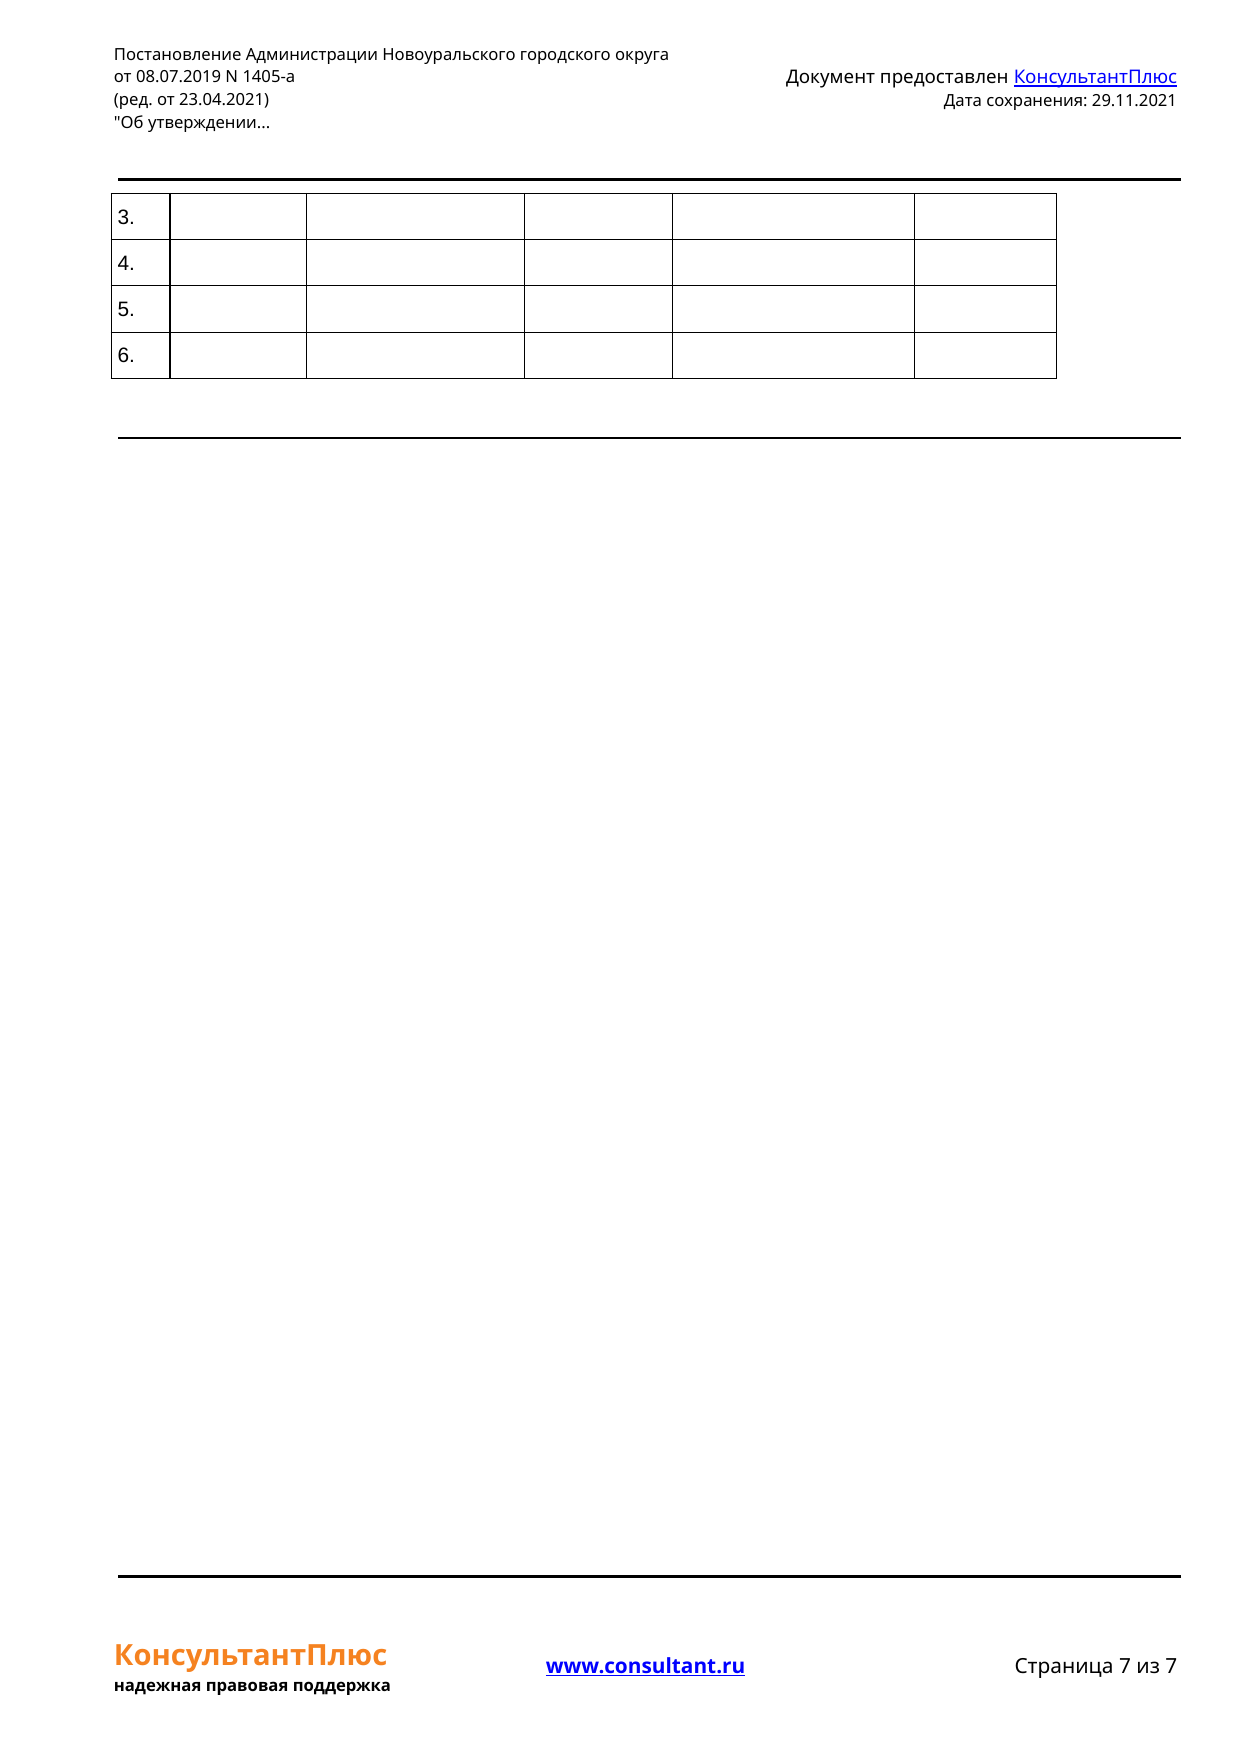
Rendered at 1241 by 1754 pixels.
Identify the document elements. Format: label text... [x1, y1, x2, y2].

table_cell 3. [112, 194, 169, 239]
table_cell [673, 333, 914, 378]
table_cell 4. [112, 240, 169, 285]
table_cell [673, 240, 914, 285]
table_cell [307, 333, 524, 378]
table_cell [525, 286, 672, 332]
table_cell [307, 286, 524, 332]
table_cell [171, 286, 306, 332]
table_cell 5. [112, 286, 169, 332]
table_cell [915, 240, 1056, 285]
table_cell [673, 286, 914, 332]
table_cell [307, 194, 524, 239]
table_cell [171, 240, 306, 285]
table_cell [525, 333, 672, 378]
table_cell [307, 240, 524, 285]
table_cell [673, 194, 914, 239]
table_cell [915, 286, 1056, 332]
table_cell [915, 194, 1056, 239]
table_cell [171, 194, 306, 239]
table_cell [525, 194, 672, 239]
table_cell 6. [112, 333, 169, 378]
table_cell [171, 333, 306, 378]
table_cell [525, 240, 672, 285]
table_cell [915, 333, 1056, 378]
